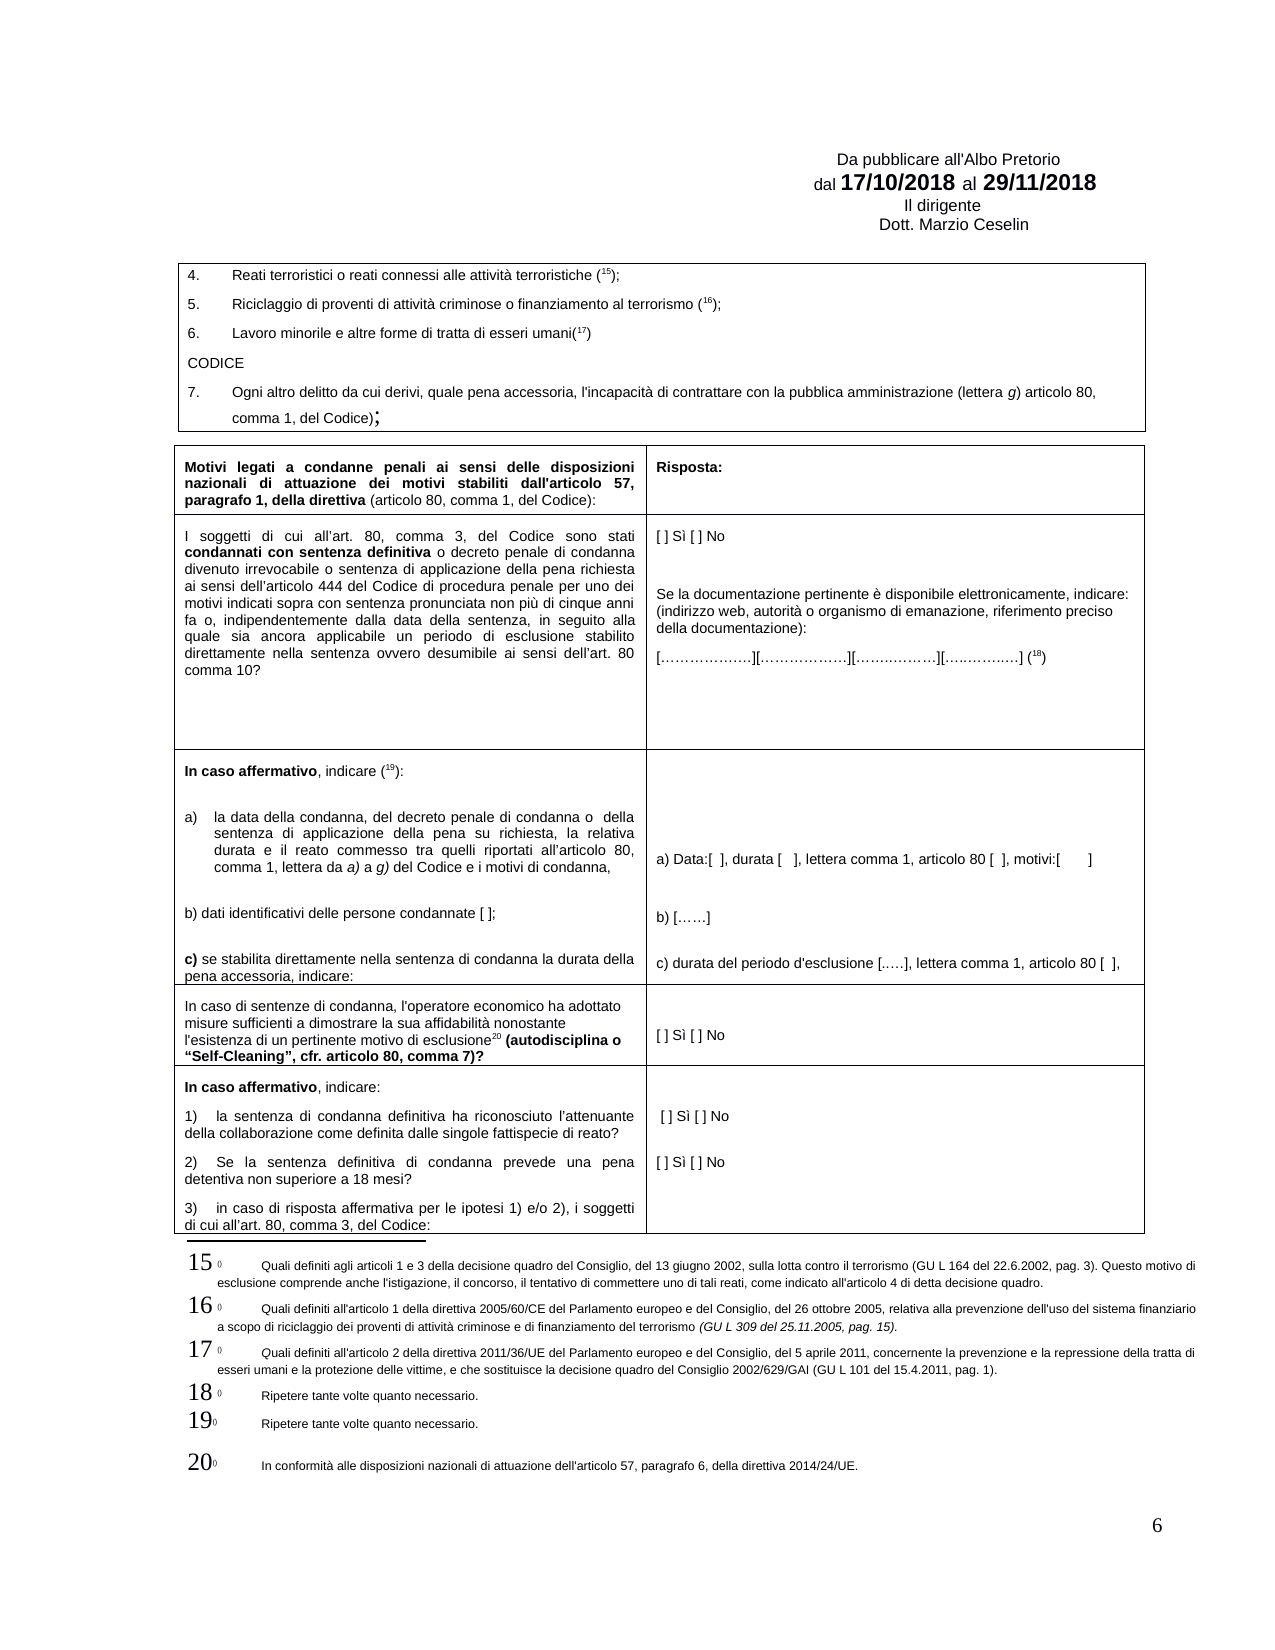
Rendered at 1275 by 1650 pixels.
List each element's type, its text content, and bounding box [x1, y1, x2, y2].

table_cell In caso affermativo, indicare: 1) la sentenza di condanna definitiva ha riconosciuto l’attenuante della collaborazione come definita dalle singole fattispecie di reato? 2) Se la sentenza definitiva di condanna prevede una pena detentiva non superiore a 18 mesi? 3) in caso di risposta affermativa per le ipotesi 1) e/o 2), i soggetti di cui all’art. 80, comma 3, del Codice: [175, 1066, 646, 1233]
list Lavoro minorile e altre forme di tratta di esseri umani() [179, 322, 1145, 342]
table_cell [ ] Sì [ ] No [ ] Sì [ ] No [647, 1066, 1144, 1233]
list Reati terroristici o reati connessi alle attività terroristiche (); [179, 264, 1145, 283]
table_cell I soggetti di cui all’art. 80, comma 3, del Codice sono stati condannati con sentenza definitiva o decreto penale di condanna divenuto irrevocabile o sentenza di applicazione della pena richiesta ai sensi dell’articolo 444 del Codice di procedura penale per uno dei motivi indicati sopra con sentenza pronunciata non più di cinque anni fa o, indipendentemente dalla data della sentenza, in seguito alla quale sia ancora applicabile un periodo di esclusione stabilito direttamente nella sentenza ovvero desumibile ai sensi dell’art. 80 comma 10? [175, 515, 646, 749]
table_cell [ ] Sì [ ] No [647, 985, 1144, 1065]
table_cell [ ] Sì [ ] No Se la documentazione pertinente è disponibile elettronicamente, indicare: (indirizzo web, autorità o organismo di emanazione, riferimento preciso della documentazione): […………….…][………………][……..………][…..……..…] () [647, 515, 1144, 749]
list () Quali definiti all'articolo 1 della direttiva 2005/60/CE del Parlamento europeo e del Consiglio, del 26 ottobre 2005, relativa alla prevenzione dell'uso del sistema finanziario a scopo di riciclaggio dei proventi di attività criminose e di finanziamento del terrorismo (GU L 309 del 25.11.2005, pag. 15). [187, 1291, 1197, 1334]
list Ogni altro delitto da cui derivi, quale pena accessoria, l'incapacità di contrattare con la pubblica amministrazione (lettera g) articolo 80, comma 1, del Codice); [179, 380, 1145, 431]
table_header Motivi legati a condanne penali ai sensi delle disposizioni nazionali di attuazione dei motivi stabiliti dall'articolo 57, paragrafo 1, della direttiva (articolo 80, comma 1, del Codice): [175, 446, 646, 514]
table_cell a) Data:[ ], durata [ ], lettera comma 1, articolo 80 [ ], motivi:[ ] b) [……] c) durata del periodo d'esclusione [..…], lettera comma 1, articolo 80 [ ], [647, 750, 1144, 984]
table_cell In caso affermativo, indicare (): la data della condanna, del decreto penale di condanna o della sentenza di applicazione della pena su richiesta, la relativa durata e il reato commesso tra quelli riportati all’articolo 80, comma 1, lettera da a) a g) del Codice e i motivi di condanna, b) dati identificativi delle persone condannate [ ]; c) se stabilita direttamente nella sentenza di condanna la durata della pena accessoria, indicare: [175, 750, 646, 984]
table_header Risposta: [647, 446, 1144, 514]
list () Quali definiti all'articolo 2 della direttiva 2011/36/UE del Parlamento europeo e del Consiglio, del 5 aprile 2011, concernente la prevenzione e la repressione della tratta di esseri umani e la protezione delle vittime, e che sostituisce la decisione quadro del Consiglio 2002/629/GAI (GU L 101 del 15.4.2011, pag. 1). [187, 1334, 1197, 1377]
text CODICE [179, 351, 1145, 371]
list Riciclaggio di proventi di attività criminose o finanziamento al terrorismo (); [179, 293, 1145, 312]
table_cell In caso di sentenze di condanna, l'operatore economico ha adottato misure sufficienti a dimostrare la sua affidabilità nonostante l'esistenza di un pertinente motivo di esclusione (autodisciplina o “Self-Cleaning”, cfr. articolo 80, comma 7)? [175, 985, 646, 1065]
list () Quali definiti agli articoli 1 e 3 della decisione quadro del Consiglio, del 13 giugno 2002, sulla lotta contro il terrorismo (GU L 164 del 22.6.2002, pag. 3). Questo motivo di esclusione comprende anche l'istigazione, il concorso, il tentativo di commettere uno di tali reati, come indicato all'articolo 4 di detta decisione quadro. [187, 1247, 1197, 1291]
